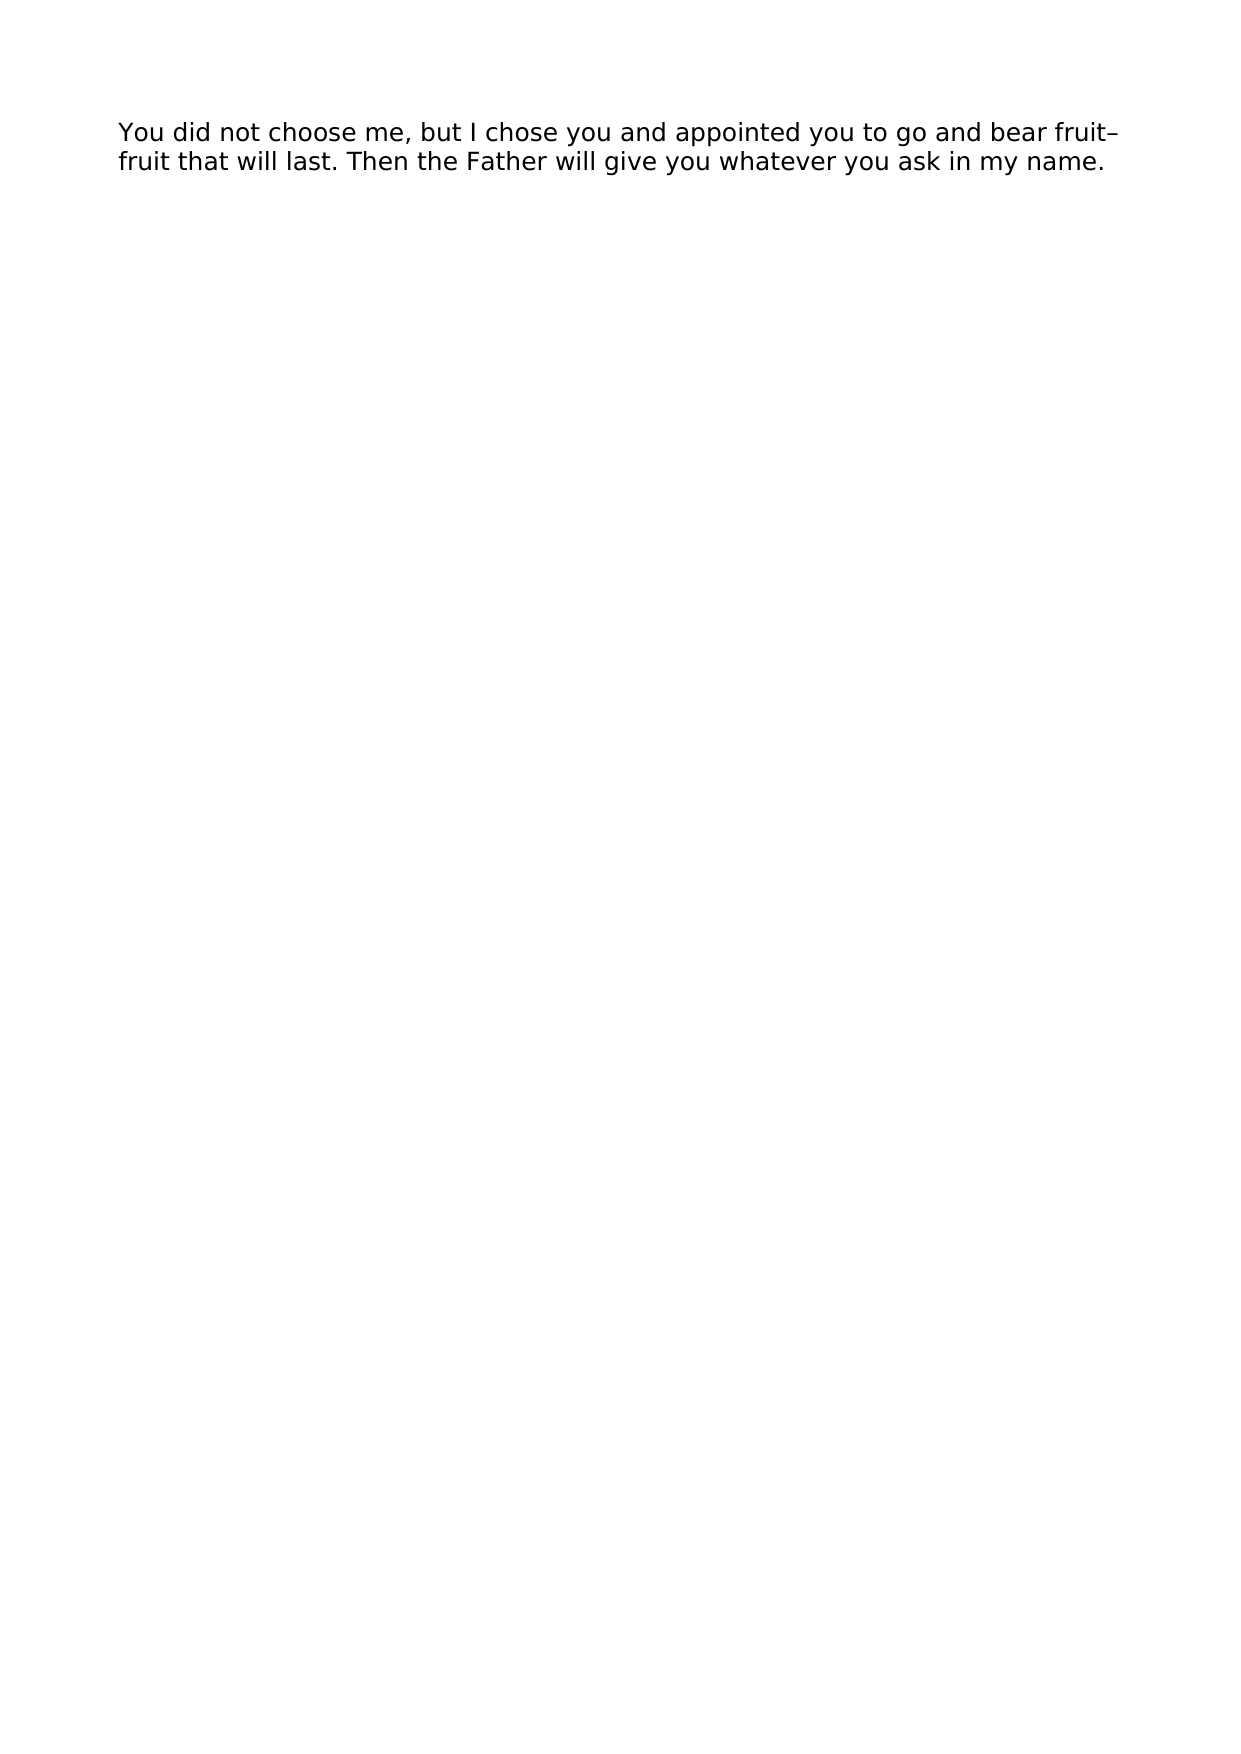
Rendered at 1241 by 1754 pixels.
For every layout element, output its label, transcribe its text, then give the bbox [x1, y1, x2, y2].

text You did not choose me, but I chose you and appointed you to go and bear fruit–fruit that will last. Then the Father will give you whatever you ask in my name. [118, 118, 1122, 176]
